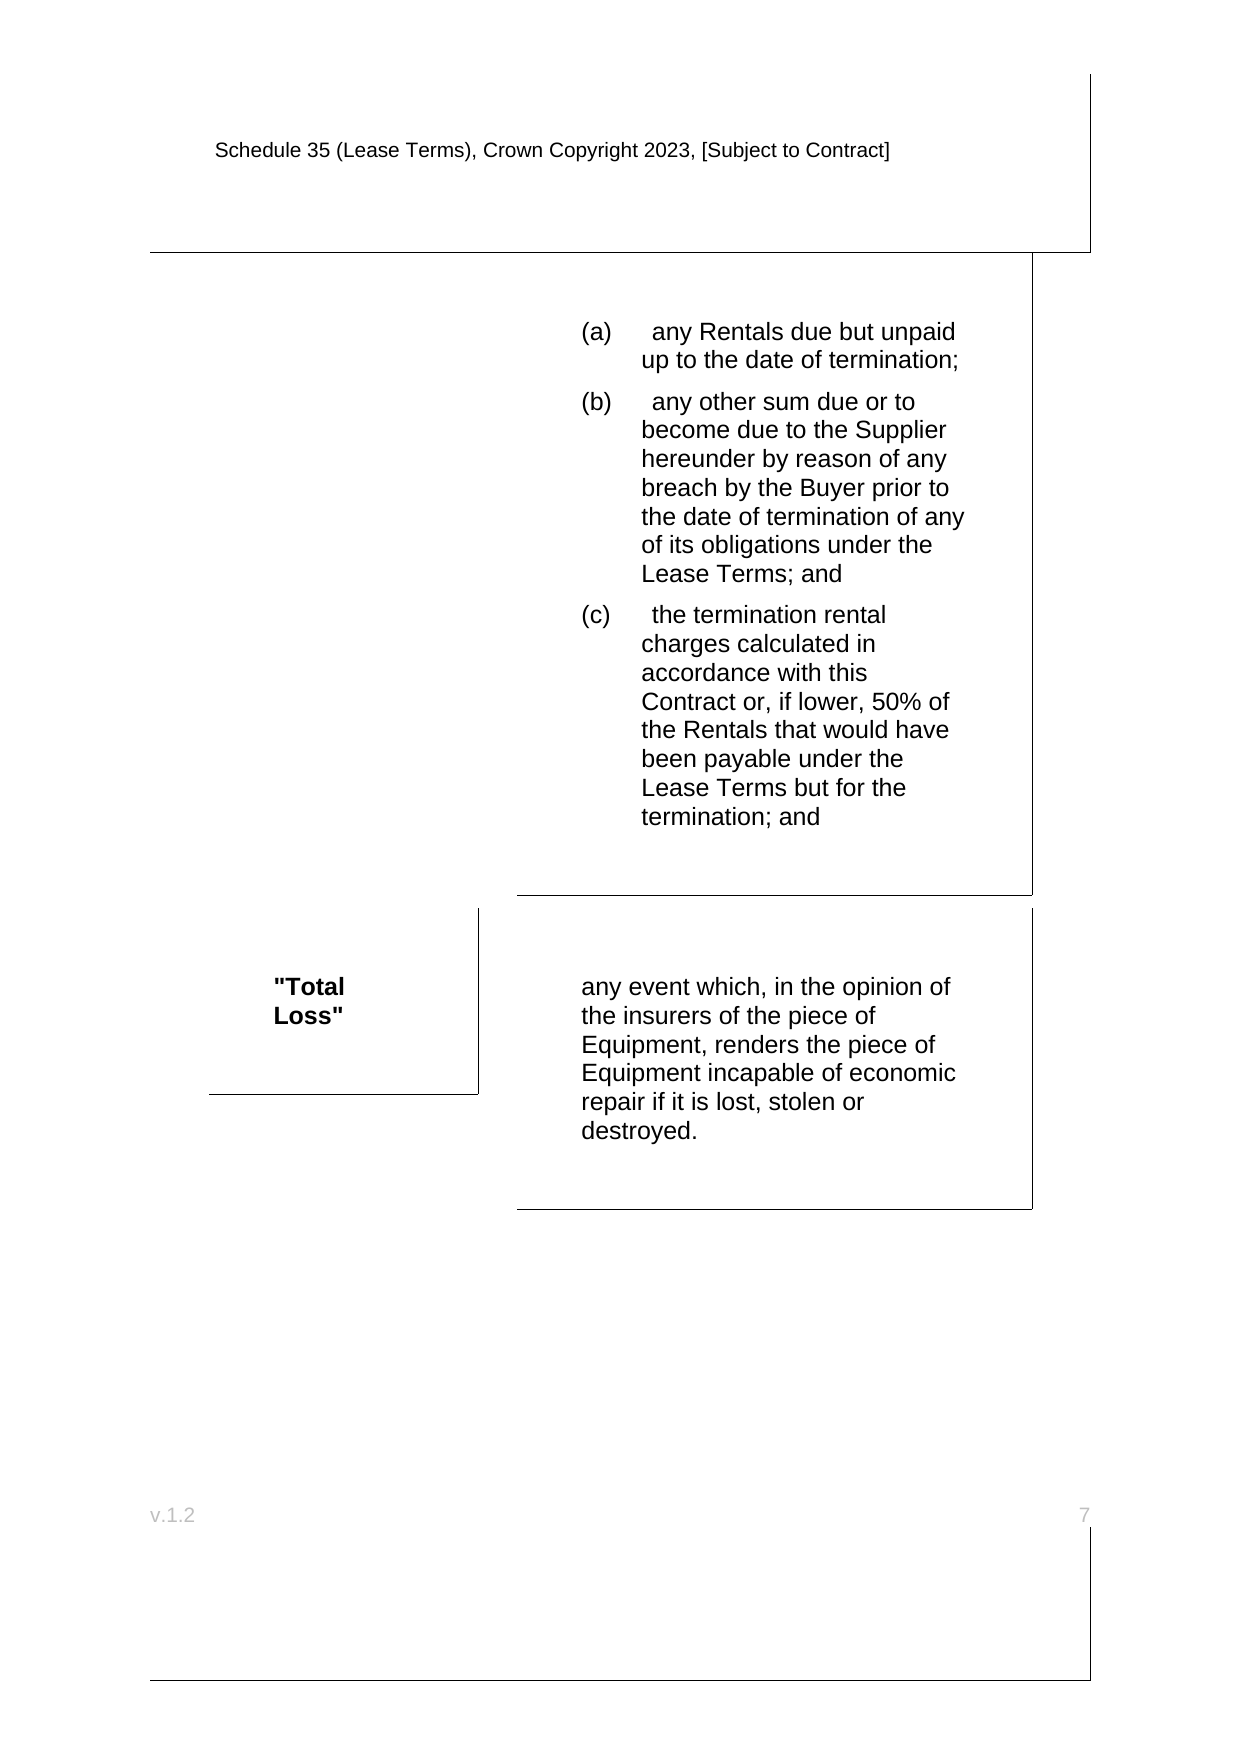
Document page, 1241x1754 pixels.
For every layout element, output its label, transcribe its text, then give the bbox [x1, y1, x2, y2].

table_cell any event which, in the opinion of the insurers of the piece of Equipment, renders the piece of Equipment incapable of economic repair if it is lost, stolen or destroyed. [490, 908, 1044, 1222]
table_cell "Total Loss" [197, 908, 490, 1222]
table_cell for any piece of Equipment, the aggregate of: any Rentals due but unpaid up to the date of termination; any other sum due or to become due to the Supplier hereunder by reason of any breach by the Buyer prior to the date of termination of any of its obligations under the Lease Terms; and the termination rental charges calculated in accordance with this Contract or, if lower, 50% of the Rentals that would have been payable under the Lease Terms but for the termination; and [490, 252, 1044, 907]
table_cell [197, 252, 490, 907]
